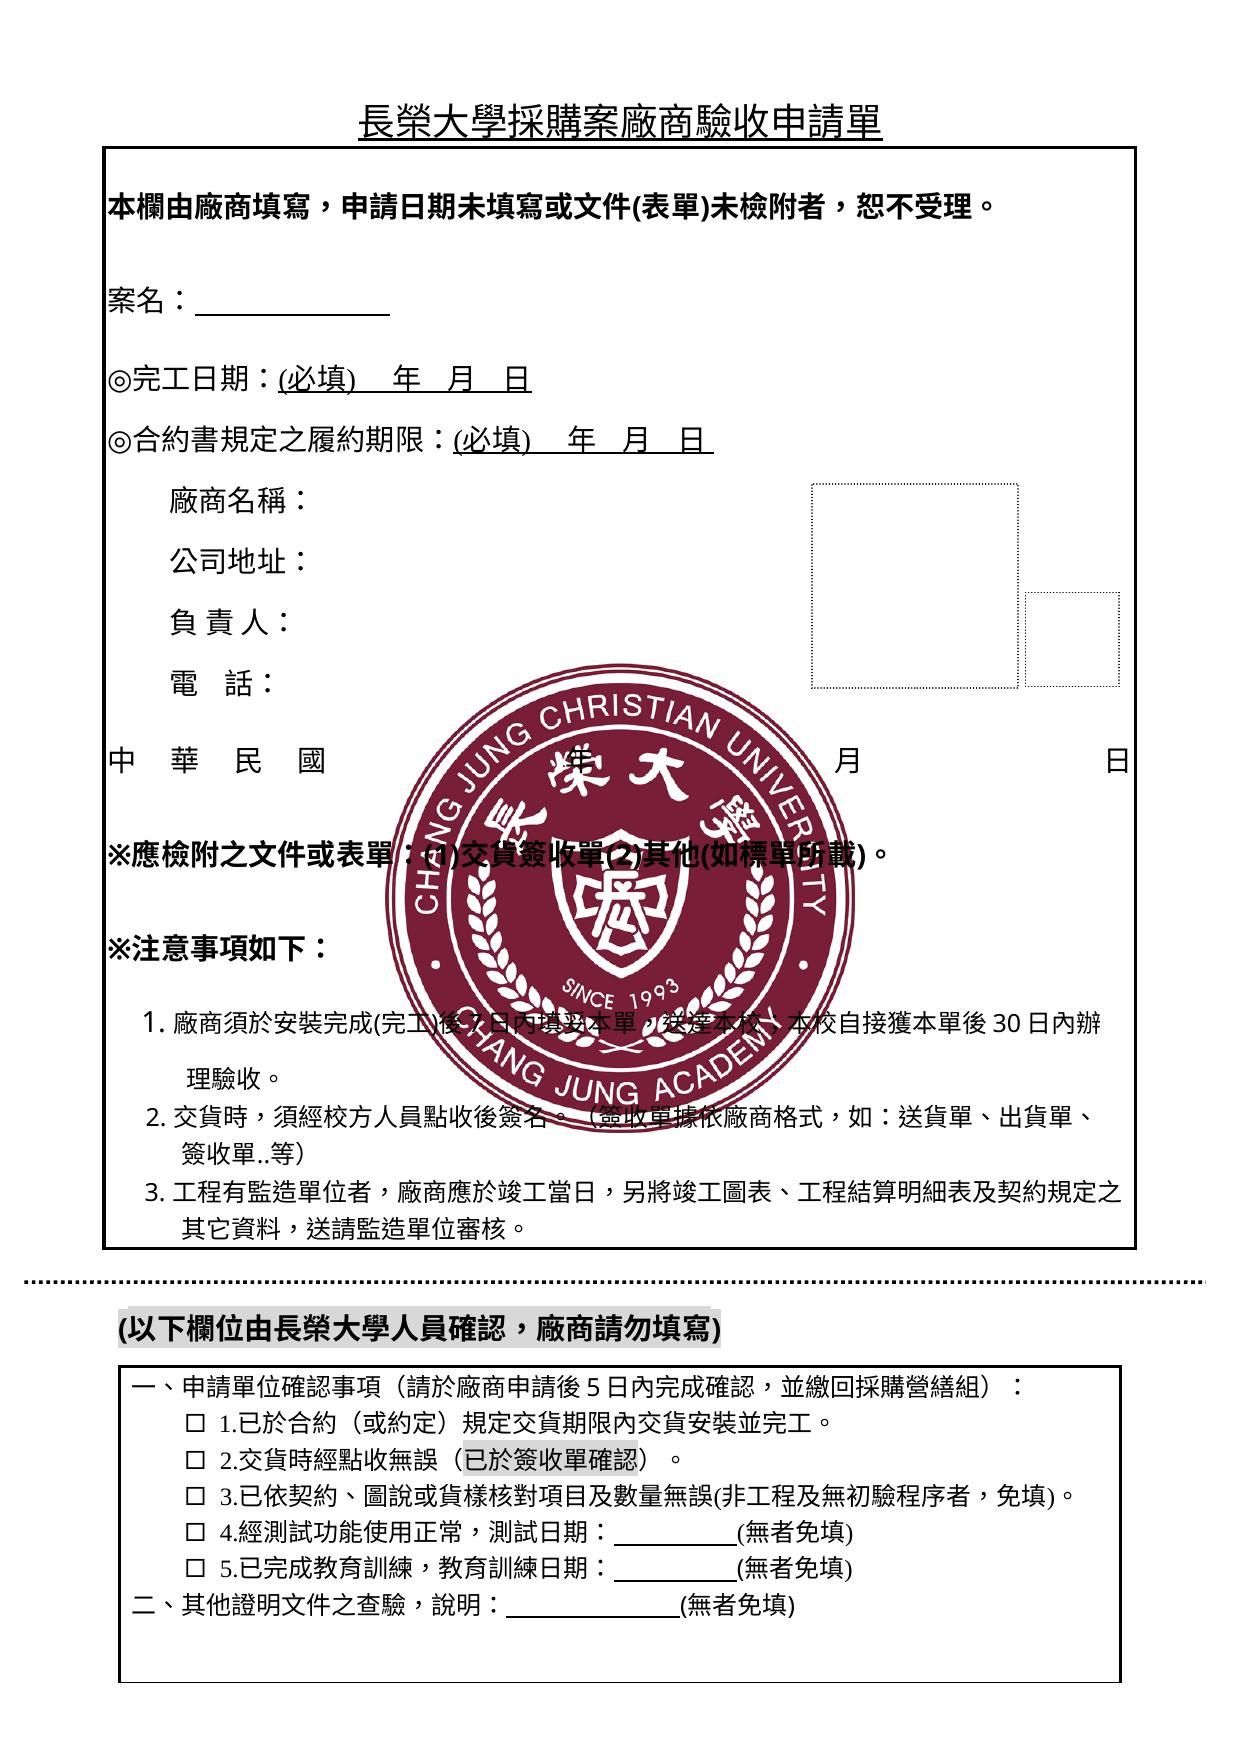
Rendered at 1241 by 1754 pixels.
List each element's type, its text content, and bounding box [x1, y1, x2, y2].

table_header 一、申請單位確認事項（請於廠商申請後5日內完成確認，並繳回採購營繕組）： 1.已於合約（或約定）規定交貨期限內交貨安裝並完工。 2.交貨時經點收無誤（已於簽收單確認）。 3.已依契約、圖說或貨樣核對項目及數量無誤(非工程及無初驗程序者，免填)。 4.經測試功能使用正常，測試日期： (無者免填) 5.已完成教育訓練，教育訓練日期： (無者免填) 二、其他證明文件之查驗，說明： (無者免填) [121, 1368, 1119, 1682]
text 長榮大學採購案廠商驗收申請單 [118, 92, 1122, 146]
table_header 本欄由廠商填寫，申請日期未填寫或文件(表單)未檢附者，恕不受理。 案名： ◎完工日期：(必填) 年 月 日 ◎合約書規定之履約期限：(必填) 年 月 日 廠商名稱： 公司地址： 負 責 人： 電 話： 中華民國 年 月 日 ※應檢附之文件或表單：(1)交貨簽收單(2)其他(如標單所載)。 ※注意事項如下： 1. 廠商須於安裝完成(完工)後7日內填妥本單，送達本校；本校自接獲本單後30日內辦 理驗收。 2. 交貨時，須經校方人員點收後簽名。（簽收單據依廠商格式，如：送貨單、出貨單、 簽收單..等） 3. 工程有監造單位者，廠商應於竣工當日，另將竣工圖表、工程結算明細表及契約規定之 其它資料，送請監造單位審核。 [106, 149, 1134, 1247]
text (以下欄位由長榮大學人員確認，廠商請勿填寫) [118, 1289, 1122, 1364]
